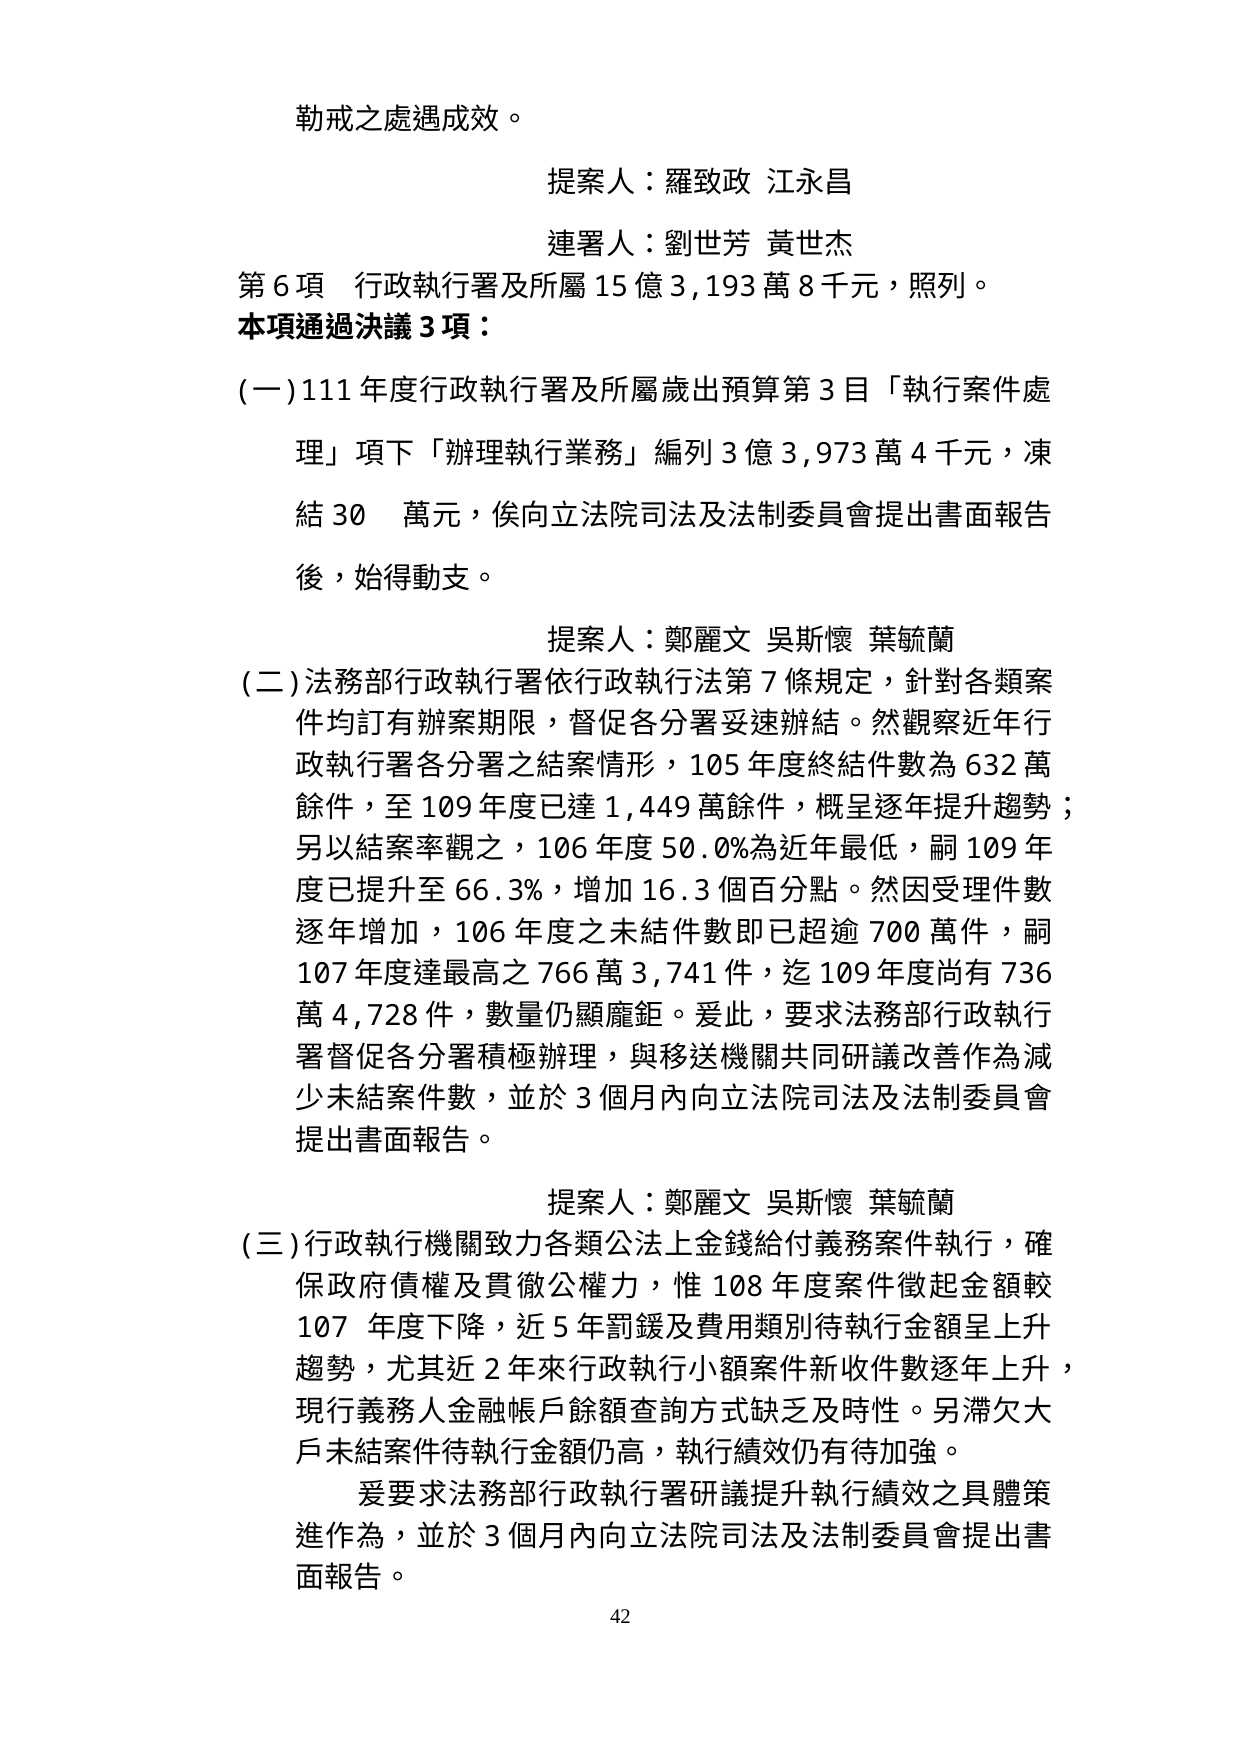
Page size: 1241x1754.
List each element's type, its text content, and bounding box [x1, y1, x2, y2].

text (六)毒品危害防制條例對於施用毒品者之思維，已擺脫以往側重於犯人身分之處罰，著重其為病患之特質，因此放寬觀察、勒戒或強制戒治之適用時機，復依據最高法院刑事大法庭相關裁定，自110年度起觀察勒戒及強制戒治新入所人數呈大幅增加。為避免影響勒戒處所及戒治處所之收容及處遇品質，法務部矯正署應盤點相關資源妥為因應，又勒戒處所均附設於看守所及戒治所內，較難以提供完整之醫療處遇，應研謀加強與醫療機構之合作密度，或與衛生主管機關研議於醫院附設勒戒處所之可行性，俾提升觀察、勒戒之處遇成效。 [237, 96, 1053, 138]
text 爰要求法務部行政執行署研議提升執行績效之具體策進作為，並於3個月內向立法院司法及法制委員會提出書面報告。 [295, 1471, 1053, 1596]
text 提案人：羅致政 江永昌 [547, 138, 1053, 200]
text 本項通過決議3項： [237, 304, 1053, 346]
text (三)行政執行機關致力各類公法上金錢給付義務案件執行，確保政府債權及貫徹公權力，惟108年度案件徵起金額較107 年度下降，近5年罰鍰及費用類別待執行金額呈上升趨勢，尤其近2年來行政執行小額案件新收件數逐年上升，現行義務人金融帳戶餘額查詢方式缺乏及時性。另滯欠大戶未結案件待執行金額仍高，執行績效仍有待加強。 [237, 1221, 1053, 1471]
text 提案人：鄭麗文 吳斯懷 葉毓蘭 [547, 1159, 1053, 1221]
text 連署人：劉世芳 黃世杰 [547, 200, 1053, 263]
text 第6項 行政執行署及所屬15億3,193萬8千元，照列。 [237, 263, 1053, 304]
text 提案人：鄭麗文 吳斯懷 葉毓蘭 [547, 596, 1053, 659]
text (二)法務部行政執行署依行政執行法第7條規定，針對各類案件均訂有辦案期限，督促各分署妥速辦結。然觀察近年行政執行署各分署之結案情形，105年度終結件數為632萬餘件，至109年度已達1,449萬餘件，概呈逐年提升趨勢；另以結案率觀之，106年度50.0%為近年最低，嗣109年度已提升至66.3%，增加16.3個百分點。然因受理件數逐年增加，106年度之未結件數即已超逾700萬件，嗣107年度達最高之766萬3,741件，迄109年度尚有736萬4,728件，數量仍顯龐鉅。爰此，要求法務部行政執行署督促各分署積極辦理，與移送機關共同研議改善作為減少未結案件數，並於3個月內向立法院司法及法制委員會提出書面報告。 [237, 659, 1053, 1159]
text (一)111年度行政執行署及所屬歲出預算第3目「執行案件處理」項下「辦理執行業務」編列3億3,973萬4千元，凍結30 萬元，俟向立法院司法及法制委員會提出書面報告後，始得動支。 [234, 346, 1053, 596]
